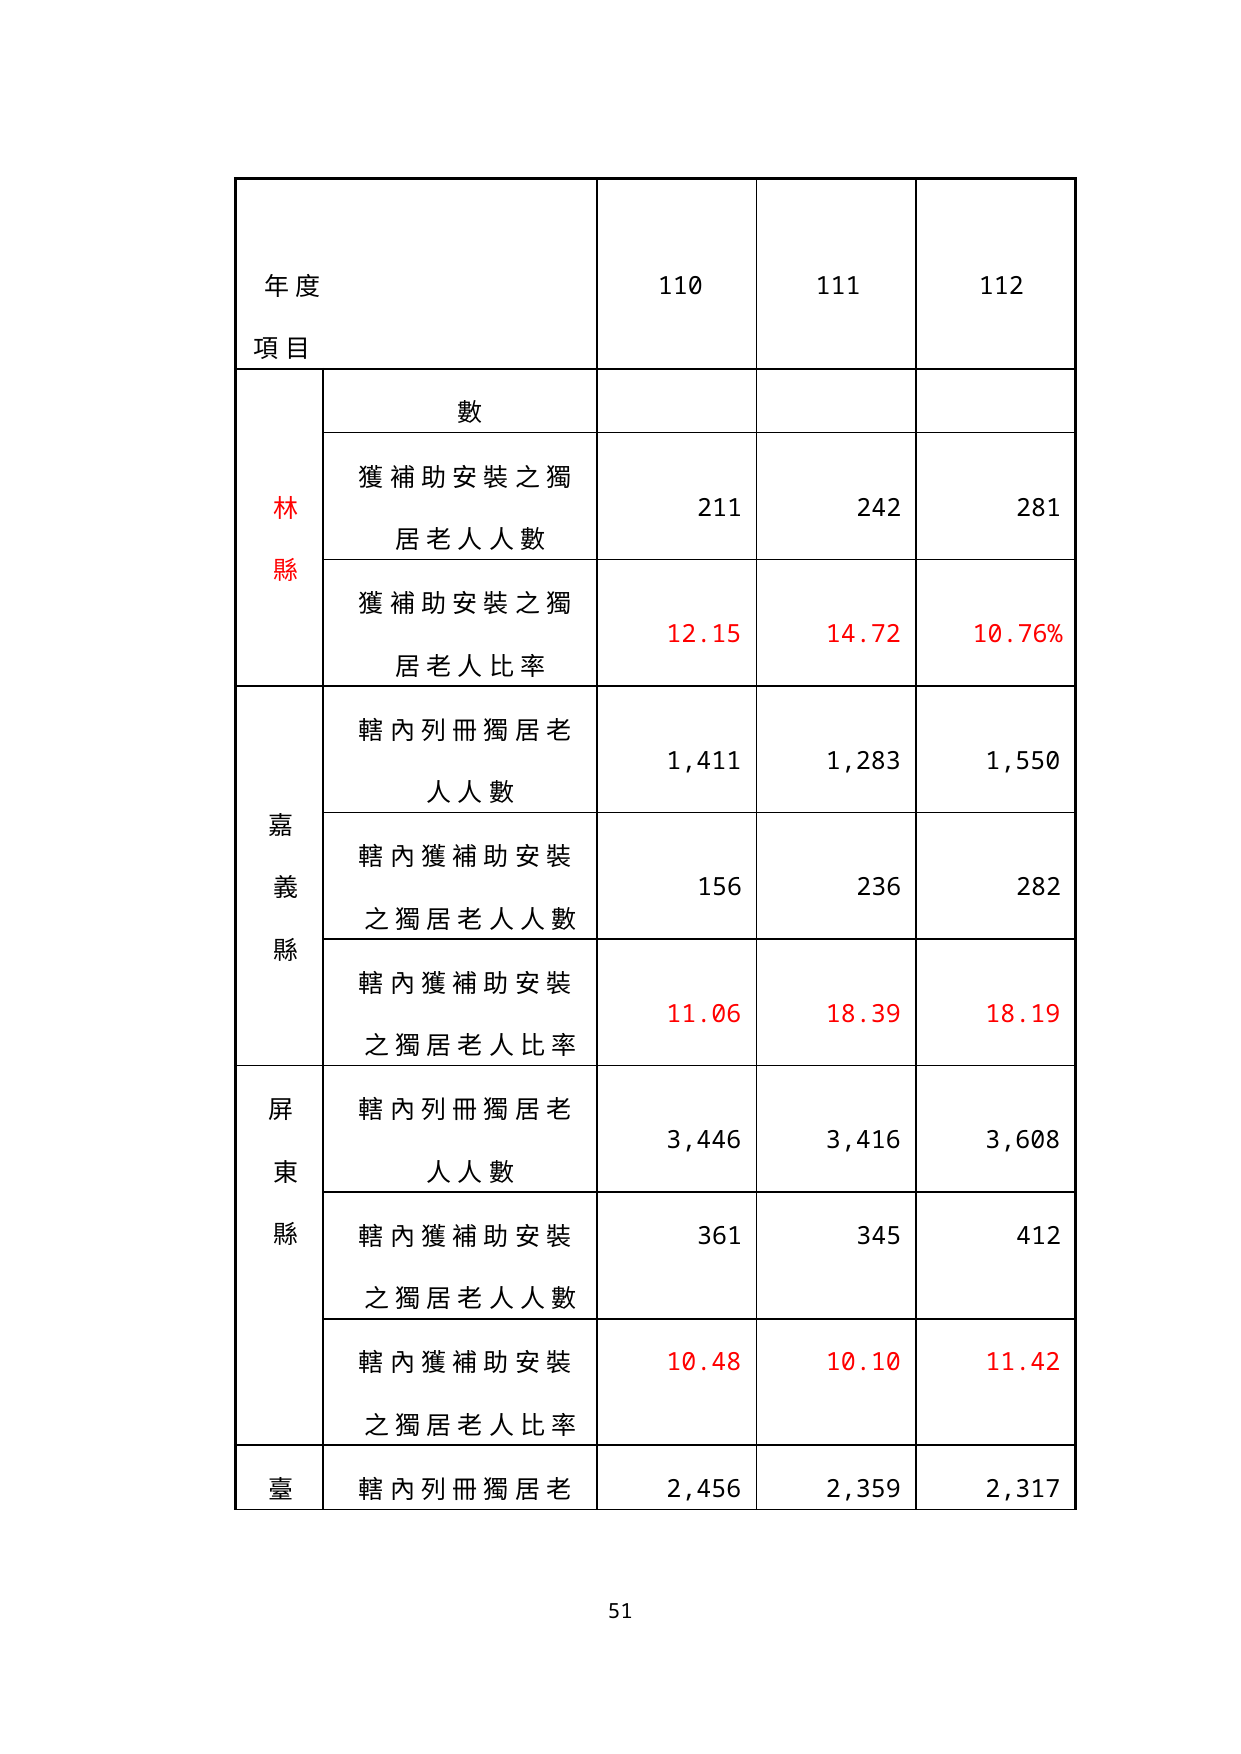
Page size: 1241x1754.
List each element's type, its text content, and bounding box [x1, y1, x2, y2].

table_cell 236 [757, 813, 915, 938]
table_cell 1,283 [757, 687, 915, 812]
table_cell 轄內列冊獨居老人人數 [324, 1066, 596, 1191]
table_cell 屏東縣 [237, 1066, 322, 1444]
table_cell 18.19 [917, 940, 1074, 1065]
table_cell 281 [917, 433, 1074, 558]
table_cell [917, 370, 1074, 432]
table_cell [598, 370, 756, 432]
table_cell 3,608 [917, 1066, 1074, 1191]
table_cell 1,550 [917, 687, 1074, 812]
table_cell 轄內列冊獨居老人人數 [324, 687, 596, 812]
table_header 年度 項目 [237, 180, 596, 368]
table_cell 轄內列冊獨居老 [324, 1446, 596, 1508]
table_cell 轄內獲補助安裝之獨居老人比率 [324, 1320, 596, 1444]
table_cell 18.39 [757, 940, 915, 1065]
table_cell 10.10 [757, 1320, 915, 1444]
table_cell 嘉義縣 [237, 687, 322, 1065]
table_cell 2,359 [757, 1446, 915, 1508]
table_header 111 [757, 180, 915, 368]
table_cell 11.42 [917, 1320, 1074, 1444]
table_cell 12.15 [598, 560, 756, 685]
table_header 110 [598, 180, 756, 368]
table_cell 242 [757, 433, 915, 558]
table_cell 3,446 [598, 1066, 756, 1191]
table_cell 10.48 [598, 1320, 756, 1444]
table_cell [757, 370, 915, 432]
table_cell 轄內獲補助安裝之獨居老人人數 [324, 813, 596, 938]
table_cell 412 [917, 1193, 1074, 1318]
table_cell 1,411 [598, 687, 756, 812]
table_cell 數 [324, 370, 596, 432]
table_cell 2,317 [917, 1446, 1074, 1508]
table_cell 3,416 [757, 1066, 915, 1191]
table_cell 轄內獲補助安裝之獨居老人人數 [324, 1193, 596, 1318]
table_cell 345 [757, 1193, 915, 1318]
table_cell 臺 [237, 1446, 322, 1508]
table_cell 211 [598, 433, 756, 558]
table_cell 14.72 [757, 560, 915, 685]
table_header 112 [917, 180, 1074, 368]
table_cell 轄內獲補助安裝之獨居老人比率 [324, 940, 596, 1065]
table_cell 11.06 [598, 940, 756, 1065]
table_cell 獲補助安裝之獨居老人比率 [324, 560, 596, 685]
table_cell 282 [917, 813, 1074, 938]
table_cell 林縣 [237, 370, 322, 685]
table_cell 獲補助安裝之獨居老人人數 [324, 433, 596, 558]
table_cell 361 [598, 1193, 756, 1318]
table_cell 156 [598, 813, 756, 938]
table_cell 2,456 [598, 1446, 756, 1508]
table_cell 10.76% [917, 560, 1074, 685]
